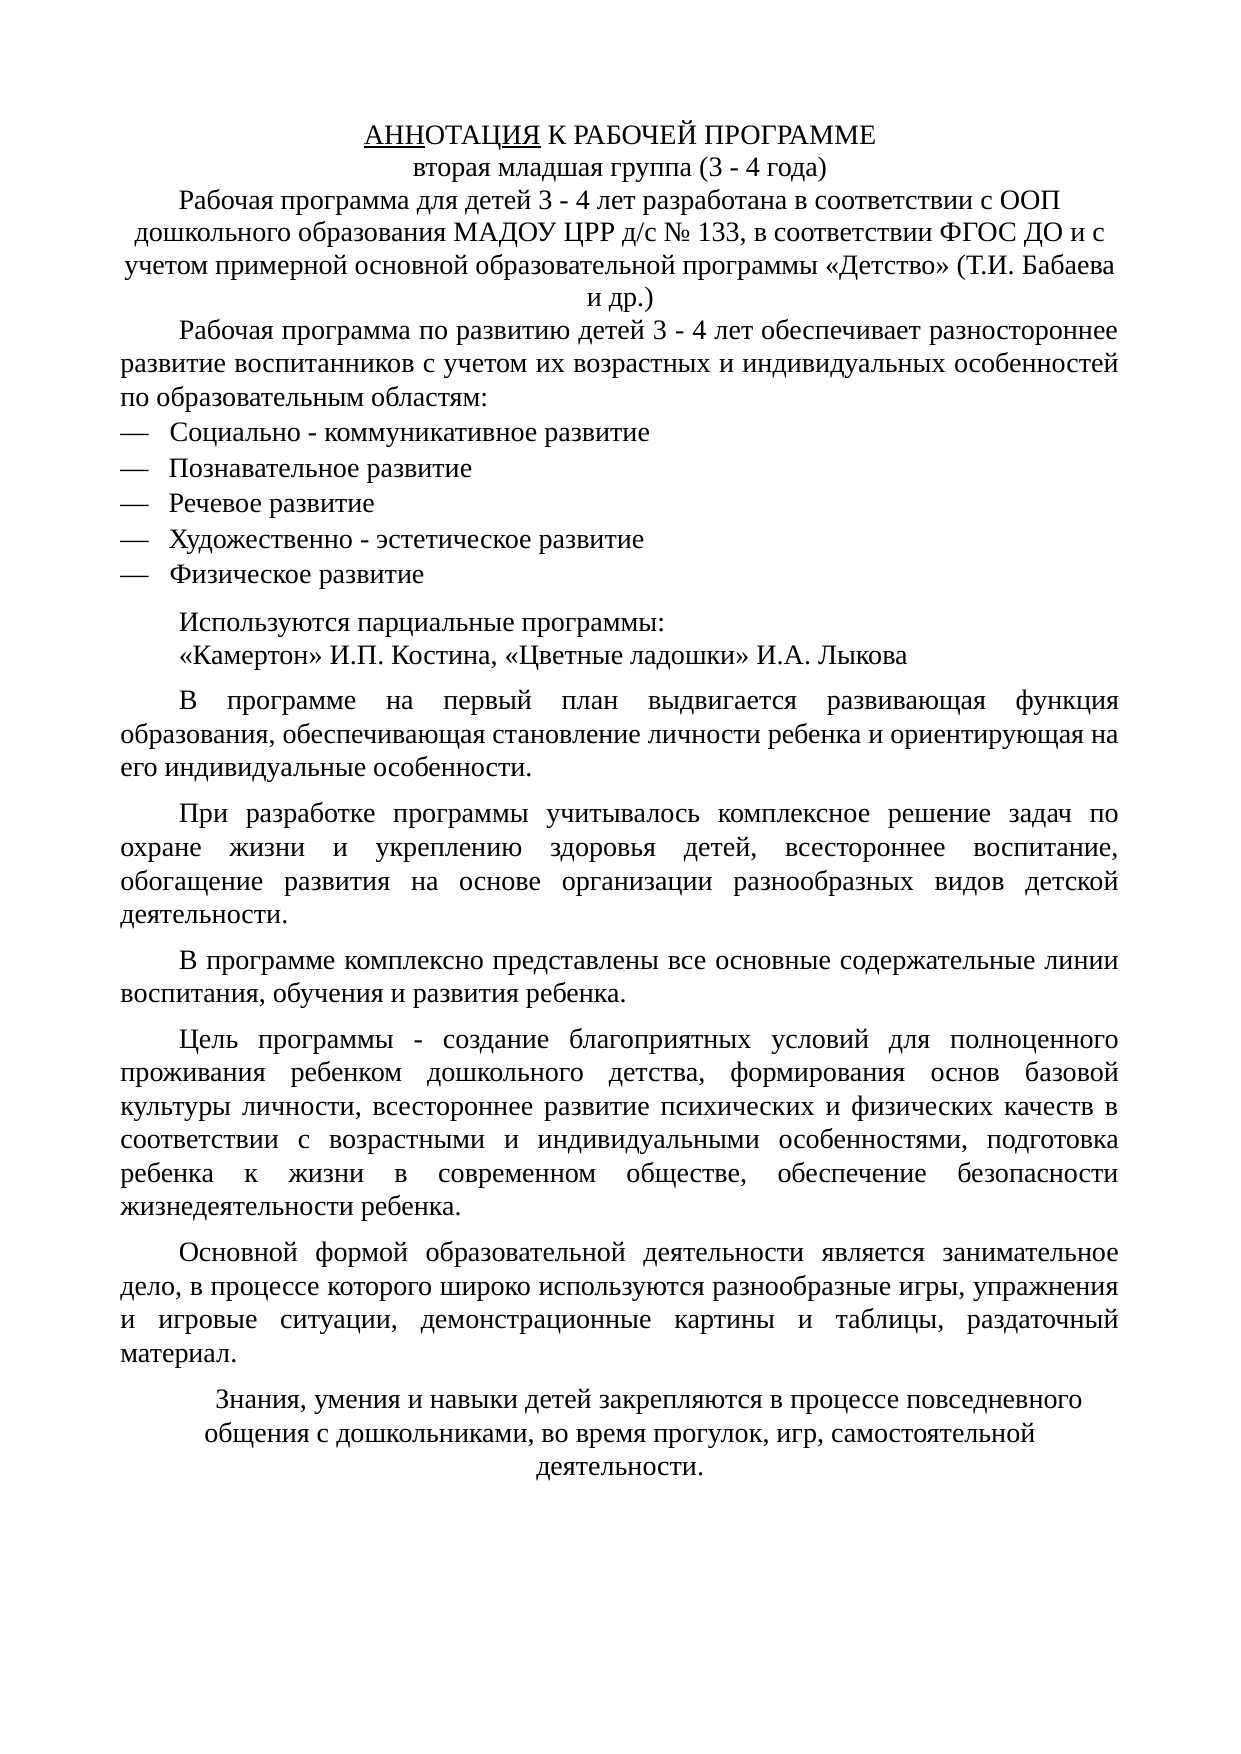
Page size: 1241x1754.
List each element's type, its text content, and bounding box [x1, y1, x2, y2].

text При разработке программы учитывалось комплексное решение задач по охране жизни и укреплению здоровья детей, всестороннее воспитание, обогащение развития на основе организации разнообразных видов детской деятельности. [120, 796, 1120, 930]
text В программе на первый план выдвигается развивающая функция образования, обеспечивающая становление личности ребенка и ориентирующая на его индивидуальные особенности. [120, 683, 1120, 783]
text Используются парциальные программы: [120, 609, 1122, 637]
text «Камертон» И.П. Костина, «Цветные ладошки» И.А. Лыкова [120, 642, 1122, 670]
list Физическое развитие [120, 555, 1122, 591]
list Художественно - эстетическое развитие [120, 520, 1122, 555]
text Основной формой образовательной деятельности является занимательное дело, в процессе которого широко используются разнообразные игры, упражнения и игровые ситуации, демонстрационные картины и таблицы, раздаточный материал. [120, 1235, 1120, 1369]
list Познавательное развитие [120, 449, 1122, 484]
text АННОТАЦИЯ К РАБОЧЕЙ ПРОГРАММЕ [118, 118, 1122, 151]
text В программе комплексно представлены все основные содержательные линии воспитания, обучения и развития ребенка. [120, 943, 1120, 1009]
text Знания, умения и навыки детей закрепляются в процессе повседневного общения с дошкольниками, во время прогулок, игр, самостоятельной деятельности. [120, 1382, 1120, 1482]
text Рабочая программа по развитию детей 3 - 4 лет обеспечивает разностороннее развитие воспитанников с учетом их возрастных и индивидуальных особенностей по образовательным областям: [120, 312, 1120, 413]
text Цель программы - создание благоприятных условий для полноценного проживания ребенком дошкольного детства, формирования основ базовой культуры личности, всестороннее развитие психических и физических качеств в соответствии с возрастными и индивидуальными особенностями, подготовка ребенка к жизни в современном обществе, обеспечение безопасности жизнедеятельности ребенка. [120, 1021, 1120, 1222]
text вторая младшая группа (3 - 4 года) [118, 151, 1122, 183]
text Рабочая программа для детей 3 - 4 лет разработана в соответствии с ООП дошкольного образования МАДОУ ЦРР д/с № 133, в соответствии ФГОС ДО и с учетом примерной основной образовательной программы «Детство» (Т.И. Бабаева и др.) [118, 183, 1122, 312]
list Социально - коммуникативное развитие [120, 413, 1122, 449]
list Речевое развитие [120, 484, 1122, 520]
